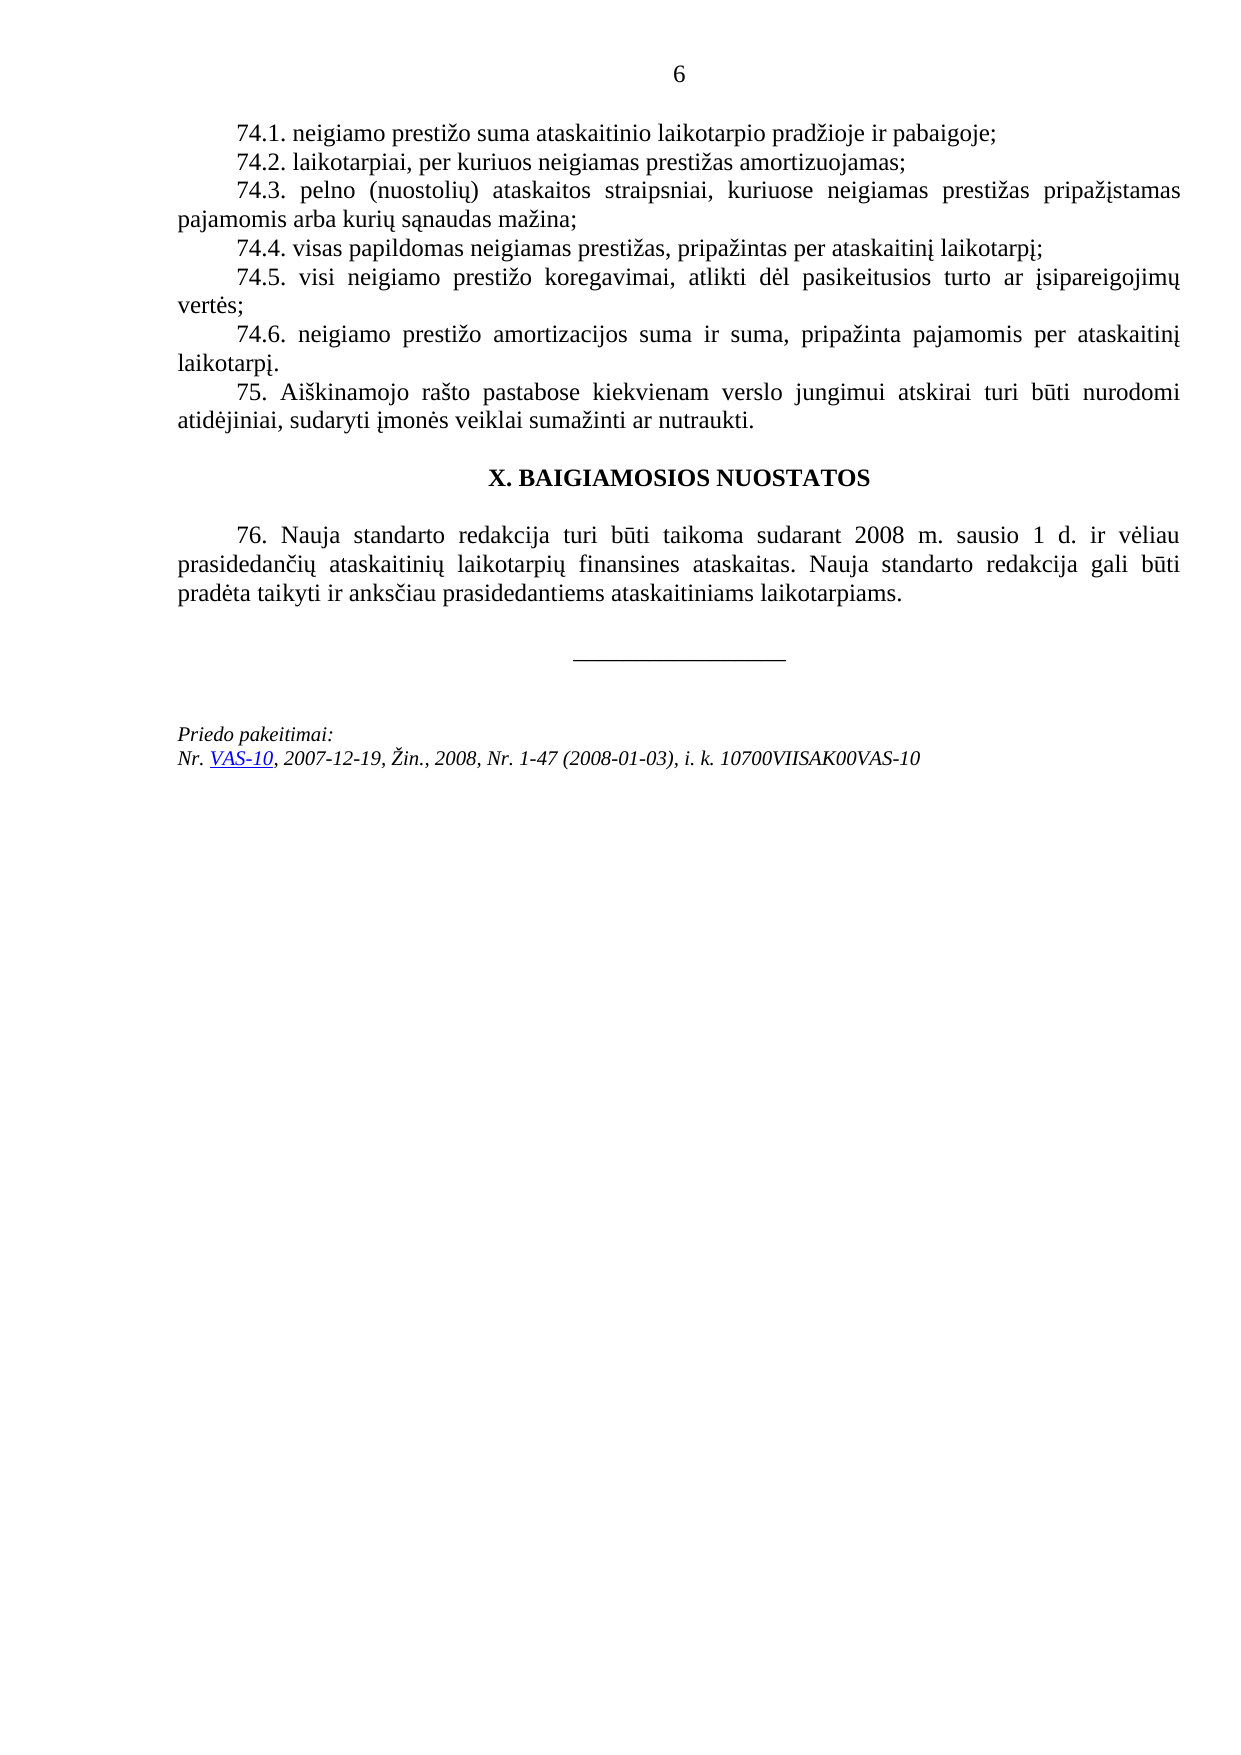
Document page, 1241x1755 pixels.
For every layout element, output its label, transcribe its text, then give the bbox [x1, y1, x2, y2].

text _________________ [177, 636, 1181, 664]
text 75. Aiškinamojo rašto pastabose kiekvienam verslo jungimui atskirai turi būti nurodomi atidėjiniai, sudaryti įmonės veiklai sumažinti ar nutraukti. [177, 377, 1181, 434]
text 74.3. pelno (nuostolių) ataskaitos straipsniai, kuriuose neigiamas prestižas pripažįstamas pajamomis arba kurių sąnaudas mažina; [177, 176, 1181, 233]
text Priedo pakeitimai: [177, 722, 1181, 746]
text 74.6. neigiamo prestižo amortizacijos suma ir suma, pripažinta pajamomis per ataskaitinį laikotarpį. [177, 319, 1181, 377]
text X. BAIGIAMOSIOS NUOSTATOS [177, 463, 1181, 492]
text 76. Nauja standarto redakcija turi būti taikoma sudarant 2008 m. sausio 1 d. ir vėliau prasidedančių ataskaitinių laikotarpių finansines ataskaitas. Nauja standarto redakcija gali būti pradėta taikyti ir anksčiau prasidedantiems ataskaitiniams laikotarpiams. [177, 521, 1181, 607]
text 74.1. neigiamo prestižo suma ataskaitinio laikotarpio pradžioje ir pabaigoje; [177, 118, 1181, 147]
text 74.2. laikotarpiai, per kuriuos neigiamas prestižas amortizuojamas; [177, 147, 1181, 176]
text 74.4. visas papildomas neigiamas prestižas, pripažintas per ataskaitinį laikotarpį; [177, 233, 1181, 262]
text 74.5. visi neigiamo prestižo koregavimai, atlikti dėl pasikeitusios turto ar įsipareigojimų vertės; [177, 262, 1181, 319]
text Nr. VAS-10, 2007-12-19, Žin., 2008, Nr. 1-47 (2008-01-03), i. k. 10700VIISAK00VAS-10 [177, 746, 1181, 770]
